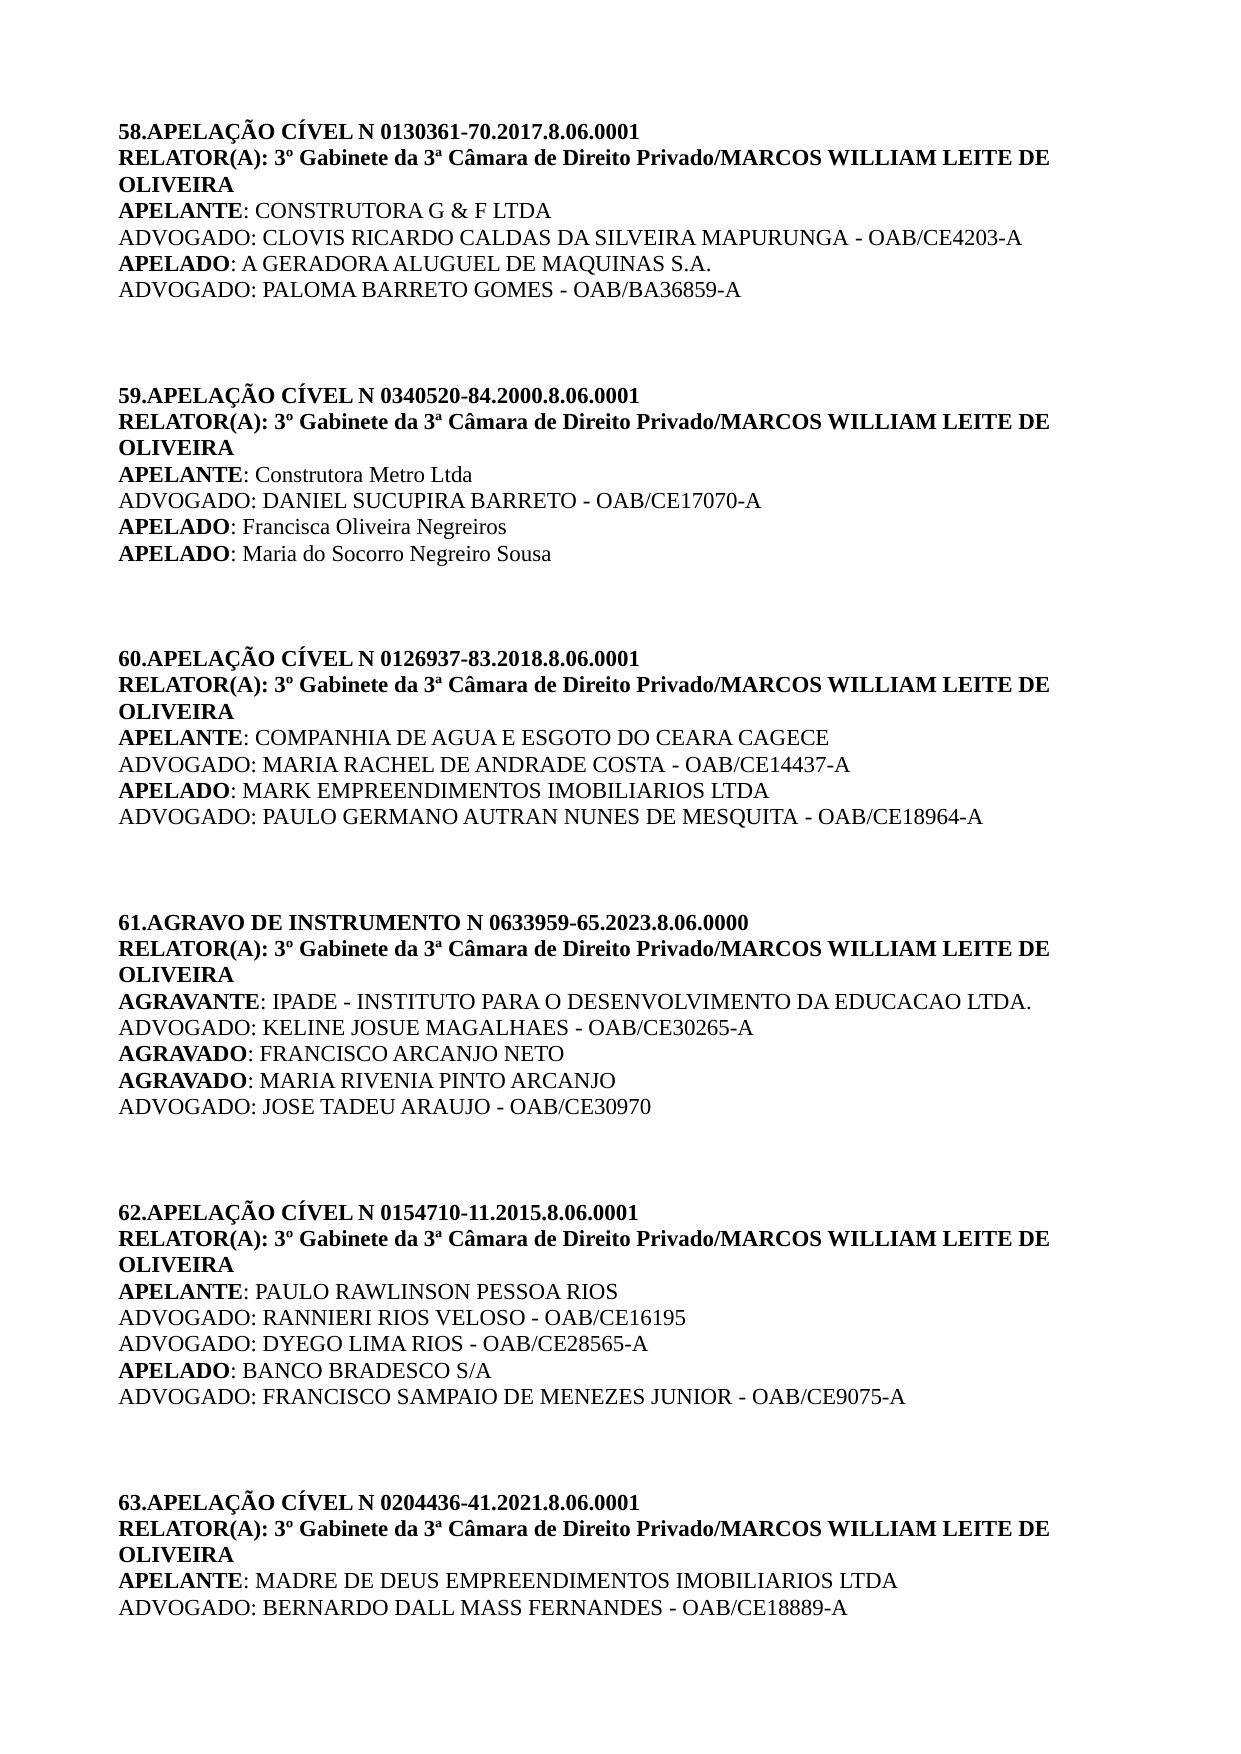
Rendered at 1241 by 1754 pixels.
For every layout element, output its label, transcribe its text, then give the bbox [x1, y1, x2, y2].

text 58.APELAÇÃO CÍVEL N 0130361-70.2017.8.06.0001 RELATOR(A): 3º Gabinete da 3ª Câmara de Direito Privado/MARCOS WILLIAM LEITE DE OLIVEIRA APELANTE: CONSTRUTORA G & F LTDA ADVOGADO: CLOVIS RICARDO CALDAS DA SILVEIRA MAPURUNGA - OAB/CE4203-A APELADO: A GERADORA ALUGUEL DE MAQUINAS S.A. ADVOGADO: PALOMA BARRETO GOMES - OAB/BA36859-A 59.APELAÇÃO CÍVEL N 0340520-84.2000.8.06.0001 RELATOR(A): 3º Gabinete da 3ª Câmara de Direito Privado/MARCOS WILLIAM LEITE DE OLIVEIRA APELANTE: Construtora Metro Ltda ADVOGADO: DANIEL SUCUPIRA BARRETO - OAB/CE17070-A APELADO: Francisca Oliveira Negreiros APELADO: Maria do Socorro Negreiro Sousa 60.APELAÇÃO CÍVEL N 0126937-83.2018.8.06.0001 RELATOR(A): 3º Gabinete da 3ª Câmara de Direito Privado/MARCOS WILLIAM LEITE DE OLIVEIRA APELANTE: COMPANHIA DE AGUA E ESGOTO DO CEARA CAGECE ADVOGADO: MARIA RACHEL DE ANDRADE COSTA - OAB/CE14437-A APELADO: MARK EMPREENDIMENTOS IMOBILIARIOS LTDA ADVOGADO: PAULO GERMANO AUTRAN NUNES DE MESQUITA - OAB/CE18964-A 61.AGRAVO DE INSTRUMENTO N 0633959-65.2023.8.06.0000 RELATOR(A): 3º Gabinete da 3ª Câmara de Direito Privado/MARCOS WILLIAM LEITE DE OLIVEIRA AGRAVANTE: IPADE - INSTITUTO PARA O DESENVOLVIMENTO DA EDUCACAO LTDA. ADVOGADO: KELINE JOSUE MAGALHAES - OAB/CE30265-A AGRAVADO: FRANCISCO ARCANJO NETO AGRAVADO: MARIA RIVENIA PINTO ARCANJO ADVOGADO: JOSE TADEU ARAUJO - OAB/CE30970 62.APELAÇÃO CÍVEL N 0154710-11.2015.8.06.0001 RELATOR(A): 3º Gabinete da 3ª Câmara de Direito Privado/MARCOS WILLIAM LEITE DE OLIVEIRA APELANTE: PAULO RAWLINSON PESSOA RIOS ADVOGADO: RANNIERI RIOS VELOSO - OAB/CE16195 ADVOGADO: DYEGO LIMA RIOS - OAB/CE28565-A APELADO: BANCO BRADESCO S/A ADVOGADO: FRANCISCO SAMPAIO DE MENEZES JUNIOR - OAB/CE9075-A 63.APELAÇÃO CÍVEL N 0204436-41.2021.8.06.0001 RELATOR(A): 3º Gabinete da 3ª Câmara de Direito Privado/MARCOS WILLIAM LEITE DE OLIVEIRA APELANTE: MADRE DE DEUS EMPREENDIMENTOS IMOBILIARIOS LTDA ADVOGADO: BERNARDO DALL MASS FERNANDES - OAB/CE18889-A [118, 118, 1122, 1620]
